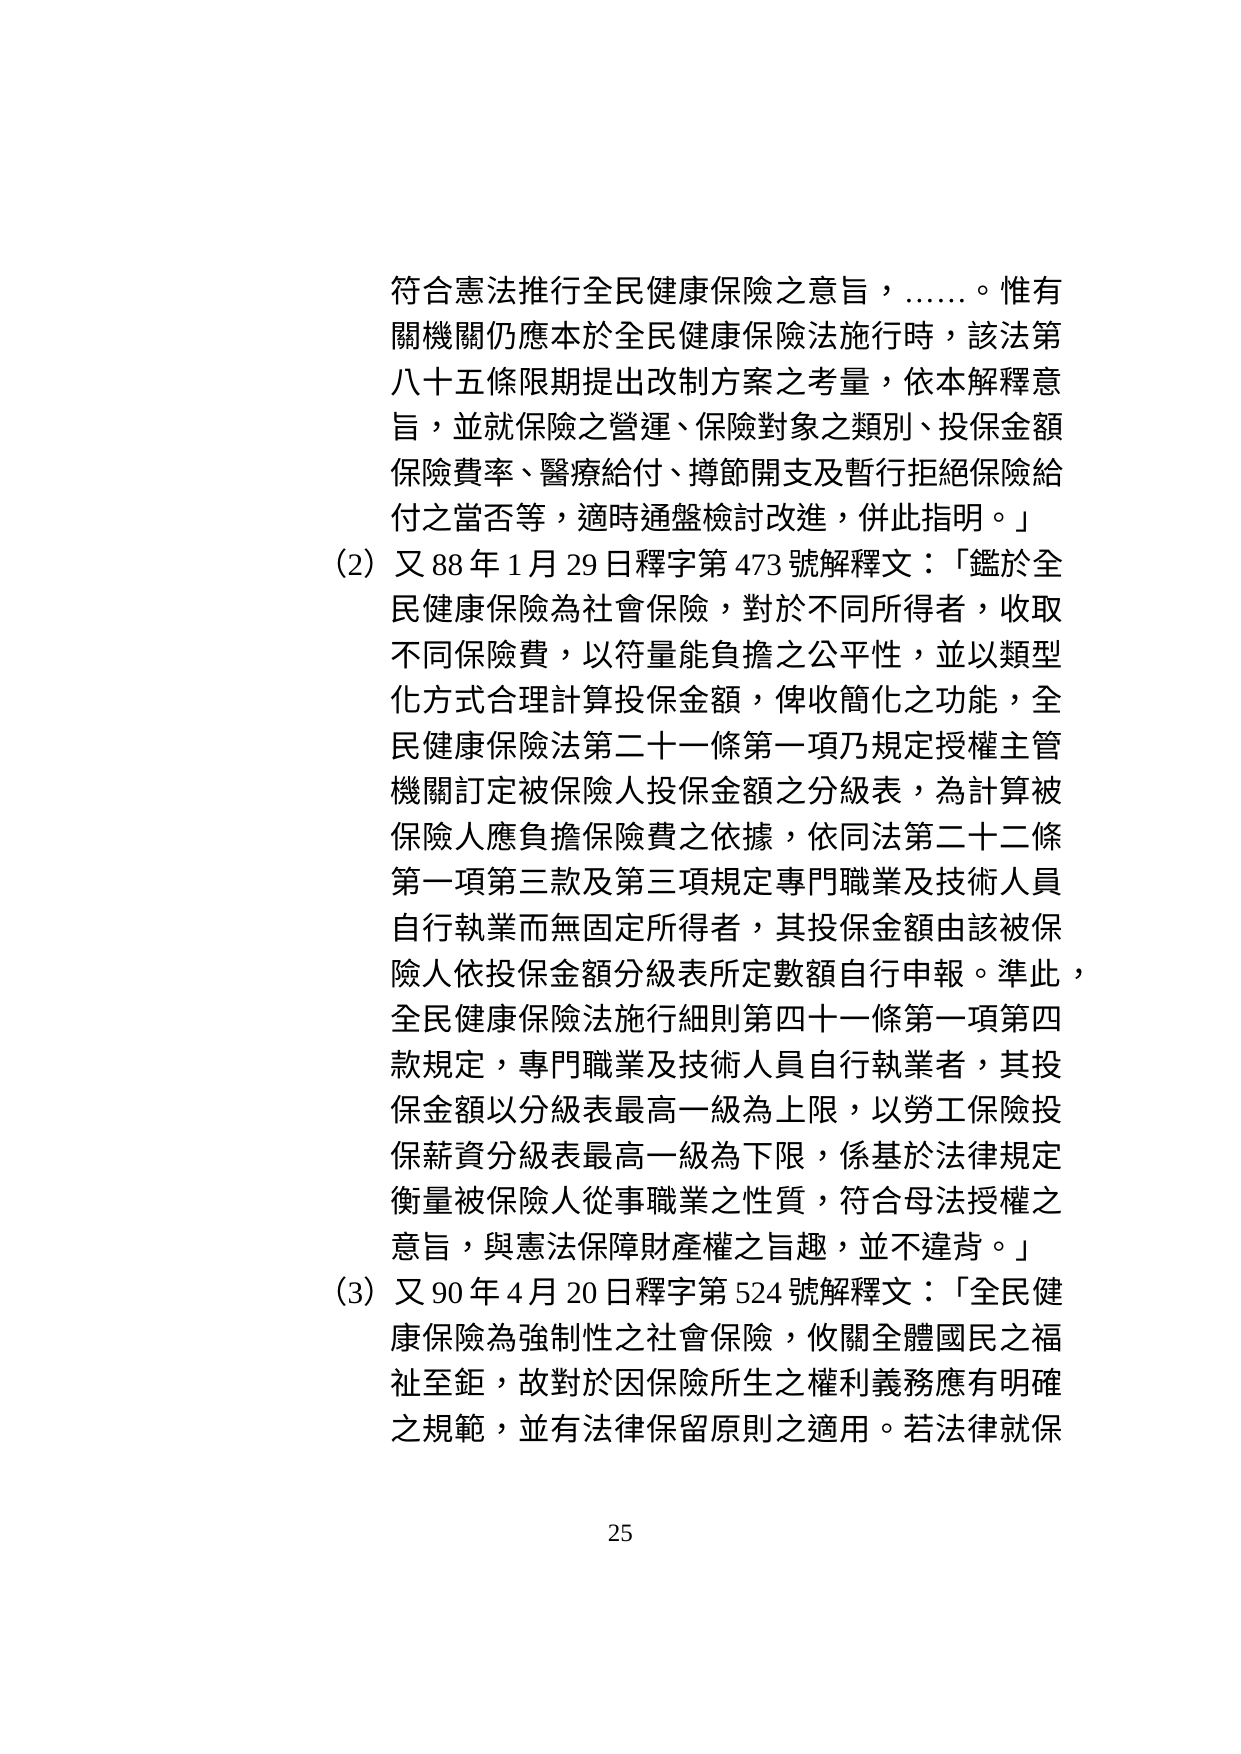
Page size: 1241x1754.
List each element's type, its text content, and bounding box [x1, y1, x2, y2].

text （1）88年1月29日釋字第472號解釋文：「……八十四年三月一日施行之全民健康保險法即為實現上開憲法規定而制定。該法第十一條之一、第六十九條之一及第八十七條有關強制納保、繳納保費，係基於社會互助、危險分擔及公共利益之考量，符合憲法推行全民健康保險之意旨，……。惟有關機關仍應本於全民健康保險法施行時，該法第八十五條限期提出改制方案之考量，依本解釋意旨，並就保險之營運、保險對象之類別、投保金額、保險費率、醫療給付、撙節開支及暫行拒絕保險給付之當否等，適時通盤檢討改進，併此指明。」 [316, 266, 1063, 539]
text （2）又88年1月29日釋字第473號解釋文：「鑑於全民健康保險為社會保險，對於不同所得者，收取不同保險費，以符量能負擔之公平性，並以類型化方式合理計算投保金額，俾收簡化之功能，全民健康保險法第二十一條第一項乃規定授權主管機關訂定被保險人投保金額之分級表，為計算被保險人應負擔保險費之依據，依同法第二十二條第一項第三款及第三項規定專門職業及技術人員自行執業而無固定所得者，其投保金額由該被保險人依投保金額分級表所定數額自行申報。準此，全民健康保險法施行細則第四十一條第一項第四款規定，專門職業及技術人員自行執業者，其投保金額以分級表最高一級為上限，以勞工保險投保薪資分級表最高一級為下限，係基於法律規定衡量被保險人從事職業之性質，符合母法授權之意旨，與憲法保障財產權之旨趣，並不違背。」 [316, 539, 1063, 1267]
text （3）又90年4月20日釋字第524號解釋文：「全民健康保險為強制性之社會保險，攸關全體國民之福祉至鉅，故對於因保險所生之權利義務應有明確之規範，並有法律保留原則之適用。若法律就保險關係之內容授權以命令為補充規定者，其授權應具體明確，且須為被保險人所能預見，……全民健康保險法第三十九條係就不在全民健康保險給付範圍之項目加以規定，……又同法第三十一條規定：「保險對象發生疾病、傷害或生育事故時，由保險醫事服務機構依本保險醫療辦法，給予門診或住院診療服務……」、「前項醫療辦法，由主管機關擬訂，報請行政院核定後發布之」、「第一項藥品之交付，依藥事法第一百零二條規定辦理」內容指涉廣泛，有違法律明確性原則，其授權相關機關所訂定之健康保險醫療辦法，應屬關於門診或住院診療服務之事項，中華民國八十四年二月二十四日發布之全民健康保險醫療辦法，不僅其中有涉及主管機關片面變更保險關係之基本權利義務事項……均已逾母法授權範圍」。 [316, 1267, 1063, 1449]
